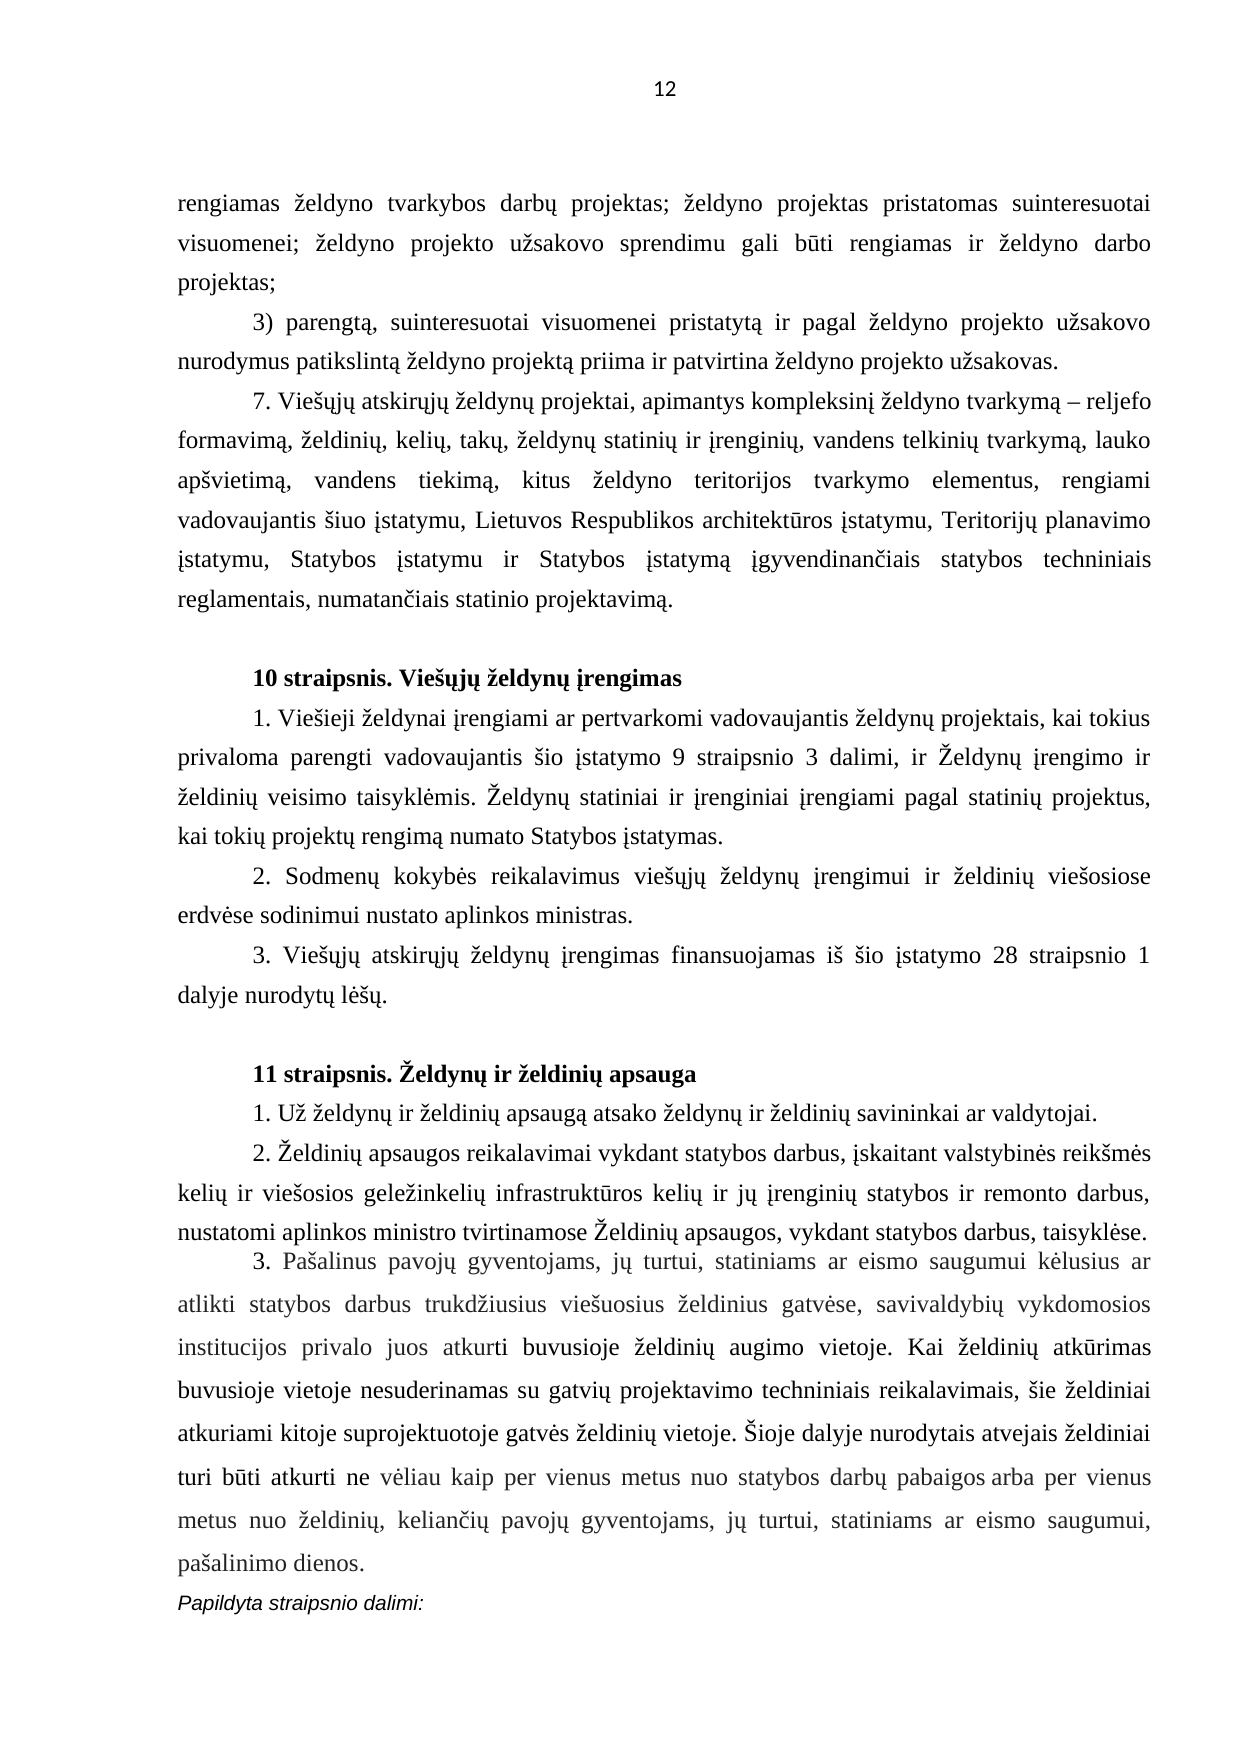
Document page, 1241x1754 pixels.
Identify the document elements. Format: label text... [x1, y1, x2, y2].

text 3. Pašalinus pavojų gyventojams, jų turtui, statiniams ar eismo saugumui kėlusius ar atlikti statybos darbus trukdžiusius viešuosius želdinius gatvėse, savivaldybių vykdomosios institucijos privalo juos atkurti buvusioje želdinių augimo vietoje. Kai želdinių atkūrimas buvusioje vietoje nesuderinamas su gatvių projektavimo techniniais reikalavimais, šie želdiniai atkuriami kitoje suprojektuotoje gatvės želdinių vietoje. Šioje dalyje nurodytais atvejais želdiniai turi būti atkurti ne vėliau kaip per vienus metus nuo statybos darbų pabaigos arba per vienus metus nuo želdinių, keliančių pavojų gyventojams, jų turtui, statiniams ar eismo saugumui, pašalinimo dienos. [177, 1246, 1152, 1577]
text 1. Už želdynų ir želdinių apsaugą atsako želdynų ir želdinių savininkai ar valdytojai. [177, 1088, 1152, 1127]
text 7. Viešųjų atskirųjų želdynų projektai, apimantys kompleksinį želdyno tvarkymą – reljefo formavimą, želdinių, kelių, takų, želdynų statinių ir įrenginių, vandens telkinių tvarkymą, lauko apšvietimą, vandens tiekimą, kitus želdyno teritorijos tvarkymo elementus, rengiami vadovaujantis šiuo įstatymu, Lietuvos Respublikos architektūros įstatymu, Teritorijų planavimo įstatymu, Statybos įstatymu ir Statybos įstatymą įgyvendinančiais statybos techniniais reglamentais, numatančiais statinio projektavimą. [177, 375, 1152, 613]
text 3. Viešųjų atskirųjų želdynų įrengimas finansuojamas iš šio įstatymo 28 straipsnio 1 dalyje nurodytų lėšų. [177, 929, 1152, 1008]
text rengiamas želdyno tvarkybos darbų projektas; želdyno projektas pristatomas suinteresuotai visuomenei; želdyno projekto užsakovo sprendimu gali būti rengiamas ir želdyno darbo projektas; [177, 177, 1152, 296]
text 2. Sodmenų kokybės reikalavimus viešųjų želdynų įrengimui ir želdinių viešosiose erdvėse sodinimui nustato aplinkos ministras. [177, 850, 1152, 929]
text 1. Viešieji želdynai įrengiami ar pertvarkomi vadovaujantis želdynų projektais, kai tokius privaloma parengti vadovaujantis šio įstatymo 9 straipsnio 3 dalimi, ir Želdynų įrengimo ir želdinių veisimo taisyklėmis. Želdynų statiniai ir įrenginiai įrengiami pagal statinių projektus, kai tokių projektų rengimą numato Statybos įstatymas. [177, 692, 1152, 850]
text 11 straipsnis. Želdynų ir želdinių apsauga [177, 1048, 1152, 1088]
text 2. Želdinių apsaugos reikalavimai vykdant statybos darbus, įskaitant valstybinės reikšmės kelių ir viešosios geležinkelių infrastruktūros kelių ir jų įrenginių statybos ir remonto darbus, nustatomi aplinkos ministro tvirtinamose Želdinių apsaugos, vykdant statybos darbus, taisyklėse. [177, 1127, 1152, 1246]
text 10 straipsnis. Viešųjų želdynų įrengimas [177, 652, 1152, 692]
text Papildyta straipsnio dalimi: [177, 1591, 1152, 1615]
text 3) parengtą, suinteresuotai visuomenei pristatytą ir pagal želdyno projekto užsakovo nurodymus patikslintą želdyno projektą priima ir patvirtina želdyno projekto užsakovas. [177, 296, 1152, 375]
